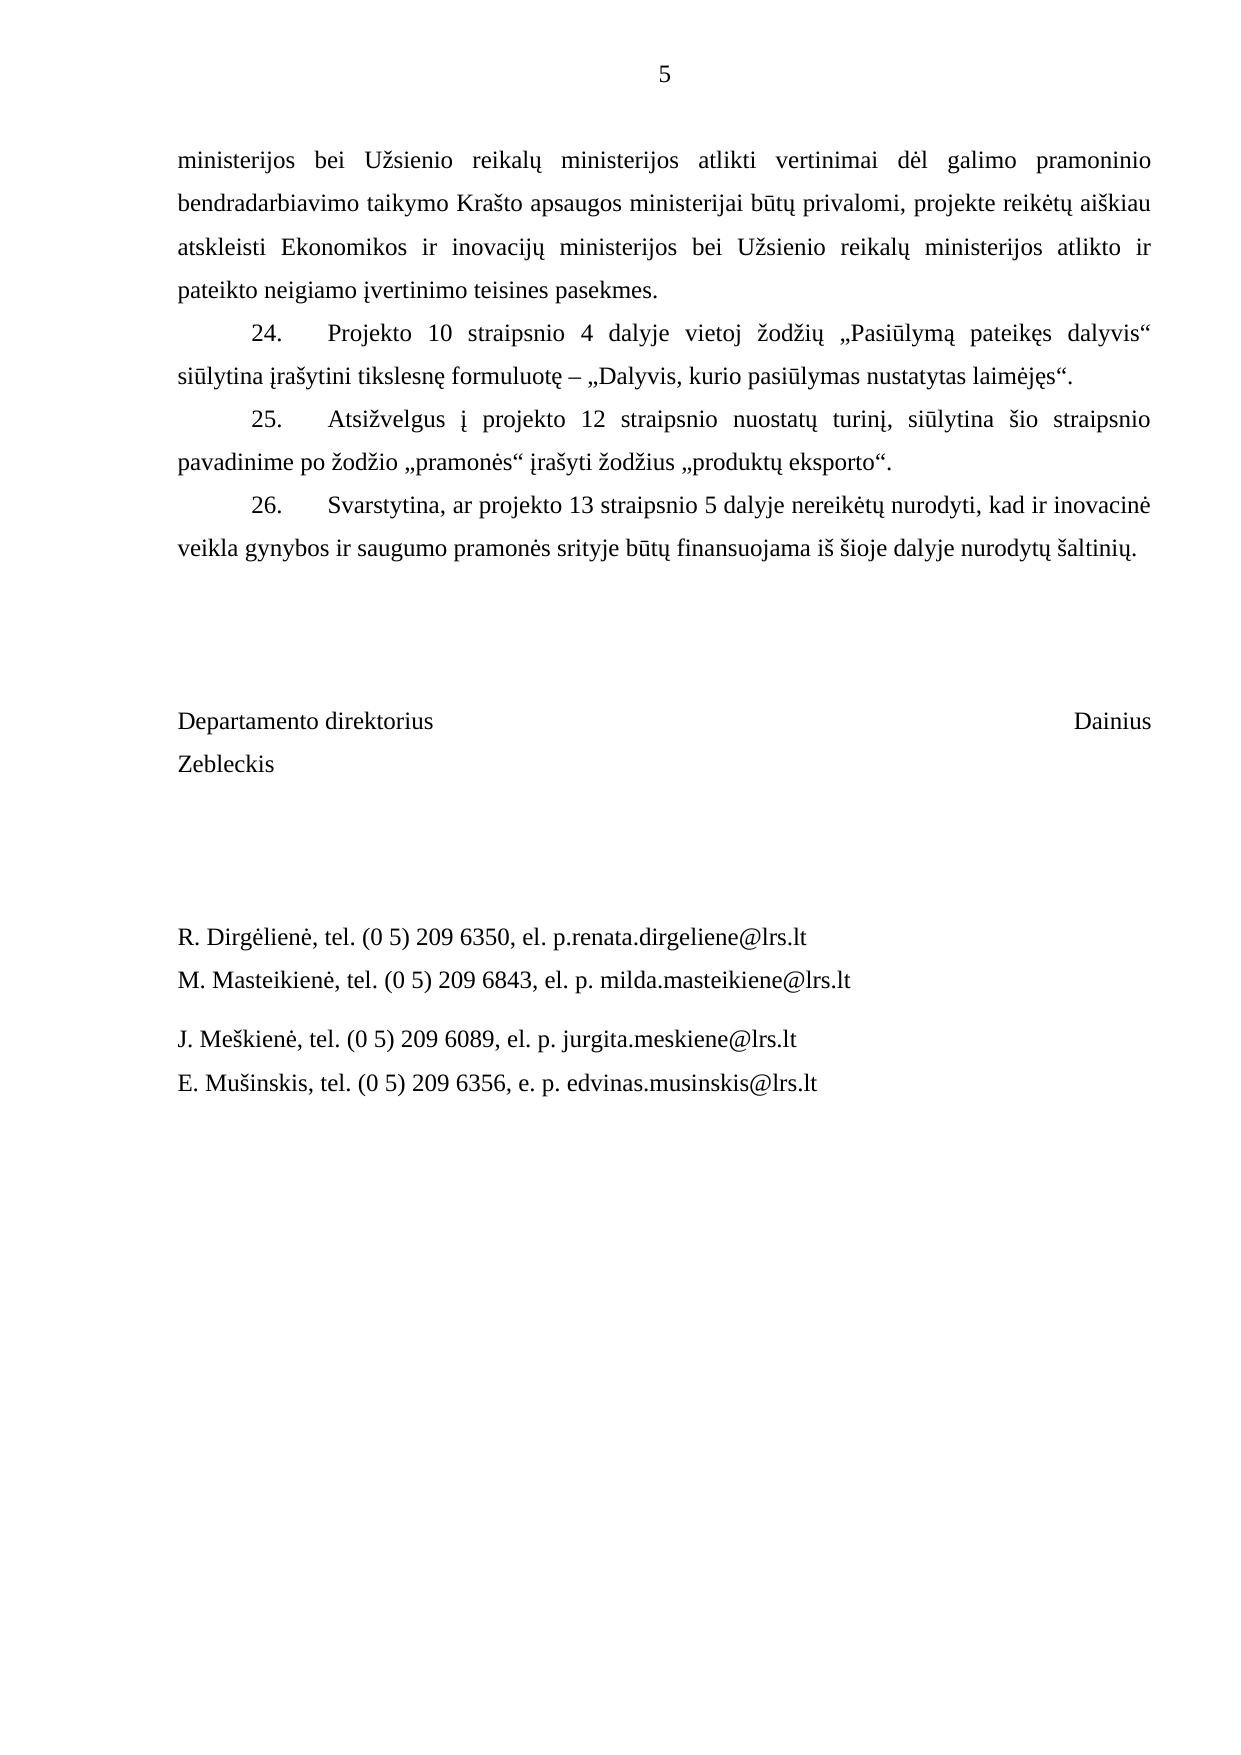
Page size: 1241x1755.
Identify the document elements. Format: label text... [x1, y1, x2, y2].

list ministerijos bei Užsienio reikalų ministerijos atlikti vertinimai dėl galimo pramoninio bendradarbiavimo taikymo Krašto apsaugos ministerijai būtų privalomi, projekte reikėtų aiškiau atskleisti Ekonomikos ir inovacijų ministerijos bei Užsienio reikalų ministerijos atlikto ir pateikto neigiamo įvertinimo teisines pasekmes. [177, 145, 1152, 303]
text R. Dirgėlienė, tel. (0 5) 209 6350, el. p.renata.dirgeliene@lrs.lt [177, 922, 1152, 950]
text E. Mušinskis, tel. (0 5) 209 6356, e. p. edvinas.musinskis@lrs.lt [177, 1068, 1152, 1096]
text M. Masteikienė, tel. (0 5) 209 6843, el. p. milda.masteikiene@lrs.lt [177, 965, 1152, 993]
text J. Meškienė, tel. (0 5) 209 6089, el. p. jurgita.meskiene@lrs.lt [177, 1024, 1152, 1053]
list Atsižvelgus į projekto 12 straipsnio nuostatų turinį, siūlytina šio straipsnio pavadinime po žodžio „pramonės“ įrašyti žodžius „produktų eksporto“. [177, 404, 1152, 476]
list Svarstytina, ar projekto 13 straipsnio 5 dalyje nereikėtų nurodyti, kad ir inovacinė veikla gynybos ir saugumo pramonės srityje būtų finansuojama iš šioje dalyje nurodytų šaltinių. [177, 490, 1152, 562]
text Departamento direktorius Dainius Zebleckis [177, 706, 1152, 778]
list Projekto 10 straipsnio 4 dalyje vietoj žodžių „Pasiūlymą pateikęs dalyvis“ siūlytina įrašytini tikslesnę formuluotę – „Dalyvis, kurio pasiūlymas nustatytas laimėjęs“. [177, 318, 1152, 390]
